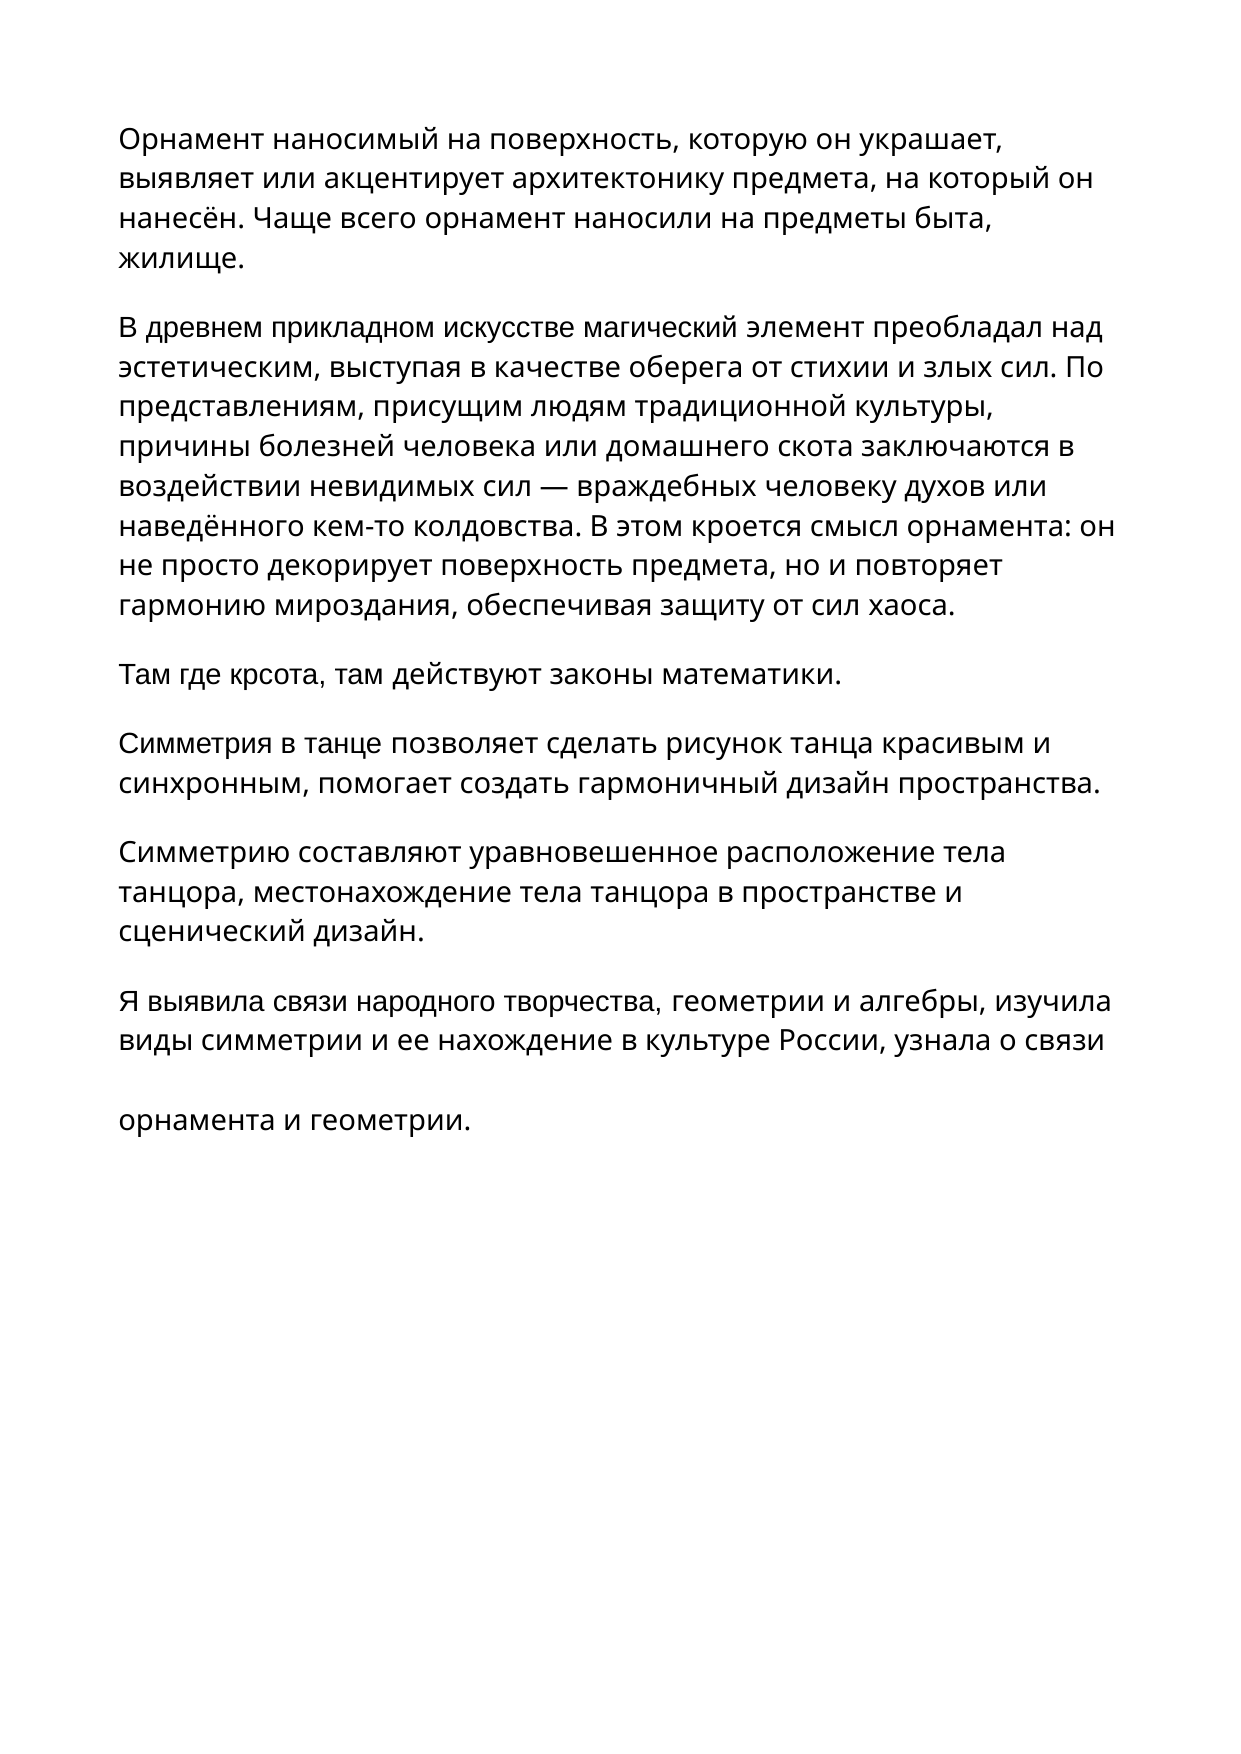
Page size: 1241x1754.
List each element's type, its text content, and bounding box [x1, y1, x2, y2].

text Орнамент наносимый на поверхность, которую он украшает, выявляет или акцентирует архитектонику предмета, на который он нанесён. Чаще всего орнамент наносили на предметы быта, жилище. [118, 118, 1122, 277]
text Симметрию составляют уравновешенное расположение тела танцора, местонахождение тела танцора в пространстве и сценический дизайн. [118, 831, 1122, 950]
text Я выявила связи народного творчества, геометрии и алгебры, изучила виды симметрии и ее нахождение в культуре России, узнала о связи орнамента и геометрии. [118, 980, 1122, 1150]
text В древнем прикладном искусстве магический элемент преобладал над эстетическим, выступая в качестве оберега от стихии и злых сил. По представлениям, присущим людям традиционной культуры, причины болезней человека или домашнего скота заключаются в воздействии невидимых сил — враждебных человеку духов или наведённого кем-то колдовства. В этом кроется смысл орнамента: он не просто декорирует поверхность предмета, но и повторяет гармонию мироздания, обеспечивая защиту от сил хаоса. [118, 306, 1122, 624]
text Симметрия в танце позволяет сделать рисунок танца красивым и синхронным, помогает создать гармоничный дизайн пространства. [118, 722, 1122, 802]
text Там где крсота, там действуют законы математики. [118, 653, 1122, 693]
